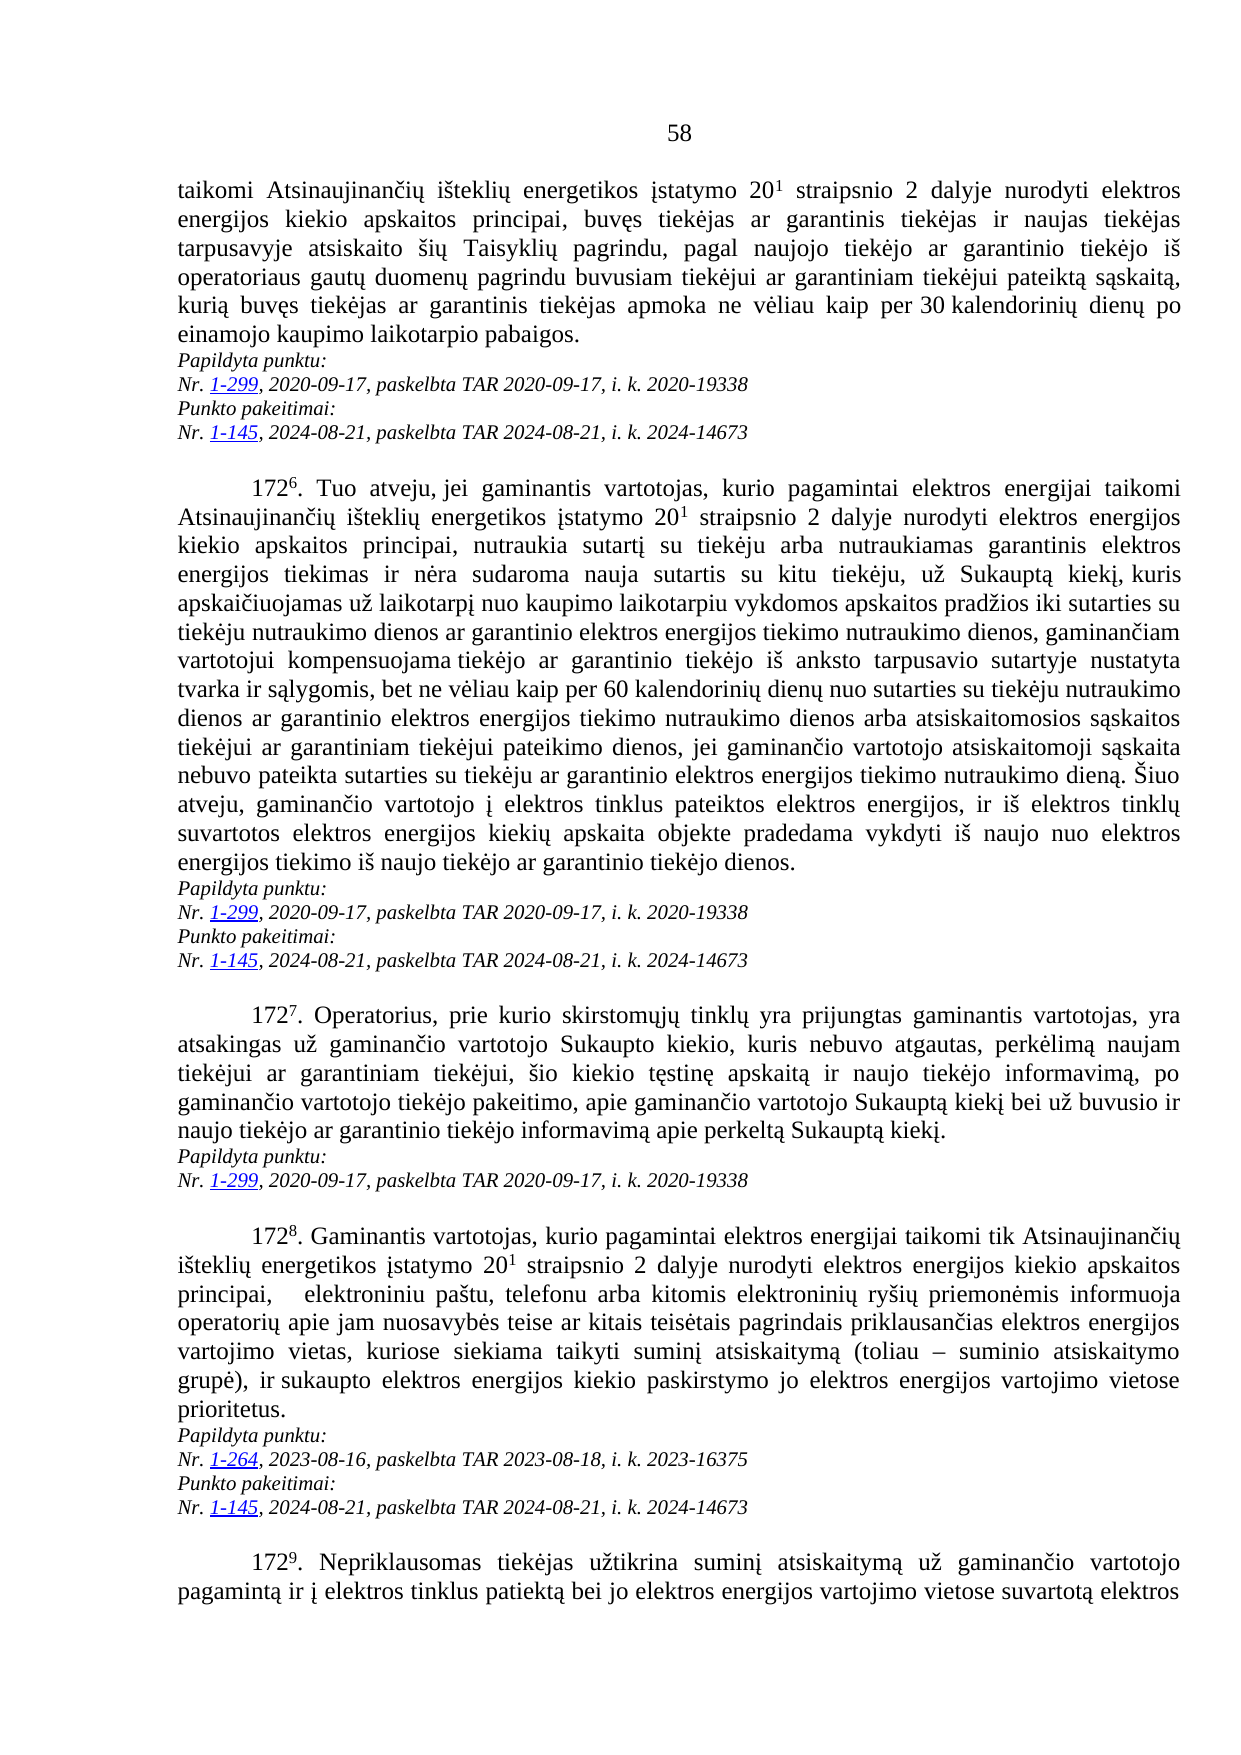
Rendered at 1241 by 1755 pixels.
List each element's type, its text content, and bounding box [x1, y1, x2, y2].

text Nr. 1-299, 2020-09-17, paskelbta TAR 2020-09-17, i. k. 2020-19338 [177, 900, 1181, 924]
text 1726. Tuo atveju, jei gaminantis vartotojas, kurio pagamintai elektros energijai taikomi Atsinaujinančių išteklių energetikos įstatymo 201 straipsnio 2 dalyje nurodyti elektros energijos kiekio apskaitos principai, nutraukia sutartį su tiekėju arba nutraukiamas garantinis elektros energijos tiekimas ir nėra sudaroma nauja sutartis su kitu tiekėju, už Sukauptą kiekį, kuris apskaičiuojamas už laikotarpį nuo kaupimo laikotarpiu vykdomos apskaitos pradžios iki sutarties su tiekėju nutraukimo dienos ar garantinio elektros energijos tiekimo nutraukimo dienos, gaminančiam vartotojui kompensuojama tiekėjo ar garantinio tiekėjo iš anksto tarpusavio sutartyje nustatyta tvarka ir sąlygomis, bet ne vėliau kaip per 60 kalendorinių dienų nuo sutarties su tiekėju nutraukimo dienos ar garantinio elektros energijos tiekimo nutraukimo dienos arba atsiskaitomosios sąskaitos tiekėjui ar garantiniam tiekėjui pateikimo dienos, jei gaminančio vartotojo atsiskaitomoji sąskaita nebuvo pateikta sutarties su tiekėju ar garantinio elektros energijos tiekimo nutraukimo dieną. Šiuo atveju, gaminančio vartotojo į elektros tinklus pateiktos elektros energijos, ir iš elektros tinklų suvartotos elektros energijos kiekių apskaita objekte pradedama vykdyti iš naujo nuo elektros energijos tiekimo iš naujo tiekėjo ar garantinio tiekėjo dienos. [177, 473, 1181, 876]
text Papildyta punktu: [177, 348, 1181, 372]
text Nr. 1-145, 2024-08-21, paskelbta TAR 2024-08-21, i. k. 2024-14673 [177, 420, 1181, 444]
text Nr. 1-145, 2024-08-21, paskelbta TAR 2024-08-21, i. k. 2024-14673 [177, 1495, 1181, 1519]
text Papildyta punktu: [177, 1144, 1181, 1168]
text taikomi Atsinaujinančių išteklių energetikos įstatymo 201 straipsnio 2 dalyje nurodyti elektros energijos kiekio apskaitos principai, buvęs tiekėjas ar garantinis tiekėjas ir naujas tiekėjas tarpusavyje atsiskaito šių Taisyklių pagrindu, pagal naujojo tiekėjo ar garantinio tiekėjo iš operatoriaus gautų duomenų pagrindu buvusiam tiekėjui ar garantiniam tiekėjui pateiktą sąskaitą, kurią buvęs tiekėjas ar garantinis tiekėjas apmoka ne vėliau kaip per 30 kalendorinių dienų po einamojo kaupimo laikotarpio pabaigos. [177, 176, 1181, 348]
text 1728. Gaminantis vartotojas, kurio pagamintai elektros energijai taikomi tik Atsinaujinančių išteklių energetikos įstatymo 201 straipsnio 2 dalyje nurodyti elektros energijos kiekio apskaitos principai, elektroniniu paštu, telefonu arba kitomis elektroninių ryšių priemonėmis informuoja operatorių apie jam nuosavybės teise ar kitais teisėtais pagrindais priklausančias elektros energijos vartojimo vietas, kuriose siekiama taikyti suminį atsiskaitymą (toliau – suminio atsiskaitymo grupė), ir sukaupto elektros energijos kiekio paskirstymo jo elektros energijos vartojimo vietose prioritetus. [177, 1221, 1181, 1422]
text Papildyta punktu: [177, 876, 1181, 900]
text 1729. Nepriklausomas tiekėjas užtikrina suminį atsiskaitymą už gaminančio vartotojo pagamintą ir į elektros tinklus patiektą bei jo elektros energijos vartojimo vietose suvartotą elektros [177, 1547, 1181, 1605]
text Punkto pakeitimai: [177, 924, 1181, 948]
text Nr. 1-264, 2023-08-16, paskelbta TAR 2023-08-18, i. k. 2023-16375 [177, 1447, 1181, 1471]
text Nr. 1-299, 2020-09-17, paskelbta TAR 2020-09-17, i. k. 2020-19338 [177, 1168, 1181, 1192]
text 1727. Operatorius, prie kurio skirstomųjų tinklų yra prijungtas gaminantis vartotojas, yra atsakingas už gaminančio vartotojo Sukaupto kiekio, kuris nebuvo atgautas, perkėlimą naujam tiekėjui ar garantiniam tiekėjui, šio kiekio tęstinę apskaitą ir naujo tiekėjo informavimą, po gaminančio vartotojo tiekėjo pakeitimo, apie gaminančio vartotojo Sukauptą kiekį bei už buvusio ir naujo tiekėjo ar garantinio tiekėjo informavimą apie perkeltą Sukauptą kiekį. [177, 1001, 1181, 1144]
text Papildyta punktu: [177, 1422, 1181, 1447]
text Nr. 1-299, 2020-09-17, paskelbta TAR 2020-09-17, i. k. 2020-19338 [177, 372, 1181, 396]
text Punkto pakeitimai: [177, 1471, 1181, 1495]
text Punkto pakeitimai: [177, 396, 1181, 420]
text Nr. 1-145, 2024-08-21, paskelbta TAR 2024-08-21, i. k. 2024-14673 [177, 948, 1181, 972]
